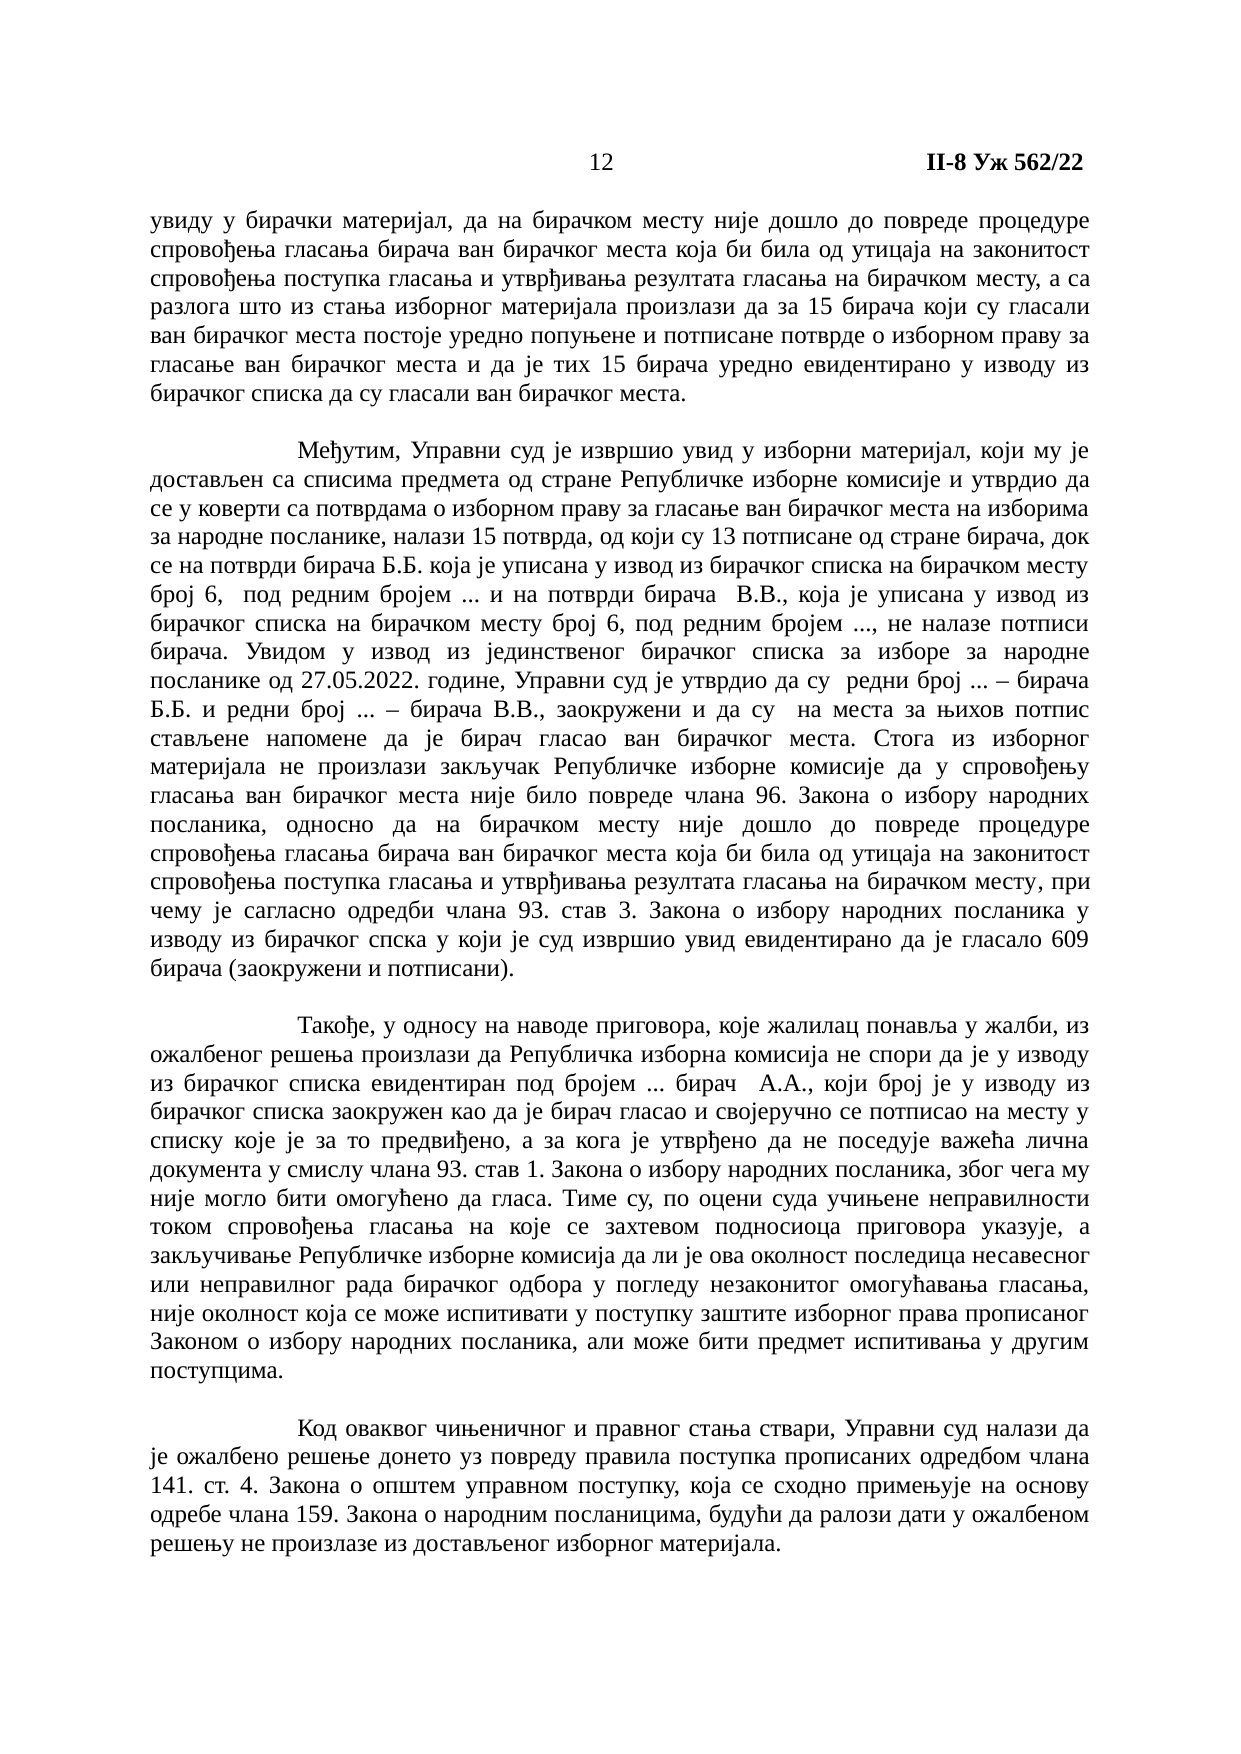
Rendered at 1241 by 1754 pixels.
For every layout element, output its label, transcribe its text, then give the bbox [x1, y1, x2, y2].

text Међутим, Управни суд је извршио увид у изборни материјал, који му је достављен са списима предмета од стране Републичке изборне комисије и утврдио да се у коверти са потврдама о изборном праву за гласање ван бирачког места на изборима за народне посланике, налази 15 потврда, од који су 13 потписане од стране бирача, док се на потврди бирача Б.Б. која је уписана у извод из бирачког списка на бирачком месту број 6, под редним бројем ... и на потврди бирача В.В., која је уписана у извод из бирачког списка на бирачком месту број 6, под редним бројем ..., не налазе потписи бирача. Увидом у извод из јединственог бирачког списка за изборе за народне посланике од 27.05.2022. године, Управни суд је утврдио да су редни број ... – бирача Б.Б. и редни број ... – бирача В.В., заокружени и да су на места за њихов потпис стављене напомене да је бирач гласао ван бирачког места. Стога из изборног материјала не произлази закључак Републичке изборне комисије да у спровођењу гласања ван бирачког места није било повреде члана 96. Закона о избору народних посланика, односно да на бирачком месту није дошло до повреде процедуре спровођења гласања бирача ван бирачког места која би била од утицаја на законитост спровођења поступка гласања и утврђивања резултата гласања на бирачком месту, при чему је сагласно одредби члана 93. став 3. Закона о избору народних посланика у изводу из бирачког спска у који је суд извршио увид евидентирано да је гласало 609 бирача (заокружени и потписани). [150, 435, 1091, 981]
text Такође, у односу на наводе приговора, које жалилац понавља у жалби, из ожалбеног решења произлази да Републичка изборна комисија не спори да је у изводу из бирачког списка евидентиран под бројем ... бирач А.А., који број је у изводу из бирачког списка заокружен као да је бирач гласао и својеручно се потписао на месту у списку које је за то предвиђено, а за кога је утврђено да не поседује важећа лична документа у смислу члана 93. став 1. Закона о избору народних посланика, због чега му није могло бити омогућено да гласа. Тиме су, по оцени суда учињене неправилности током спровођења гласања на које се захтевом подносиоца приговора указује, а закључивање Републичке изборне комисија да ли је ова околност последица несавесног или неправилног рада бирачког одбора у погледу незаконитог омогућавања гласања, није околност која се може испитивати у поступку заштите изборног права прописаног Законом о избору народних посланика, али може бити предмет испитивања у другим поступцима. [150, 1010, 1091, 1384]
text Код оваквог чињеничног и правног стања ствари, Управни суд налази да је ожалбено решење донето уз повреду правила поступка прописаних одредбом члана 141. ст. 4. Закона о општем управном поступку, која се сходно примењује на основу одребе члана 159. Закона о народним посланицима, будући да ралози дати у ожалбеном решењу не произлазе из достављеног изборног материјала. [150, 1413, 1091, 1556]
text увиду у бирачки материјал, да на бирачком месту није дошло до повреде процедуре спровођења гласања бирача ван бирачког места која би била од утицаја на законитост спровођења поступка гласања и утврђивања резултата гласања на бирачком месту, а са разлога што из стања изборног материјала произлази да за 15 бирача који су гласали ван бирачког места постоје уредно попуњене и потписане потврде о изборном праву за гласање ван бирачког места и да је тих 15 бирача уредно евидентирано у изводу из бирачког списка да су гласали ван бирачког места. [150, 205, 1091, 406]
